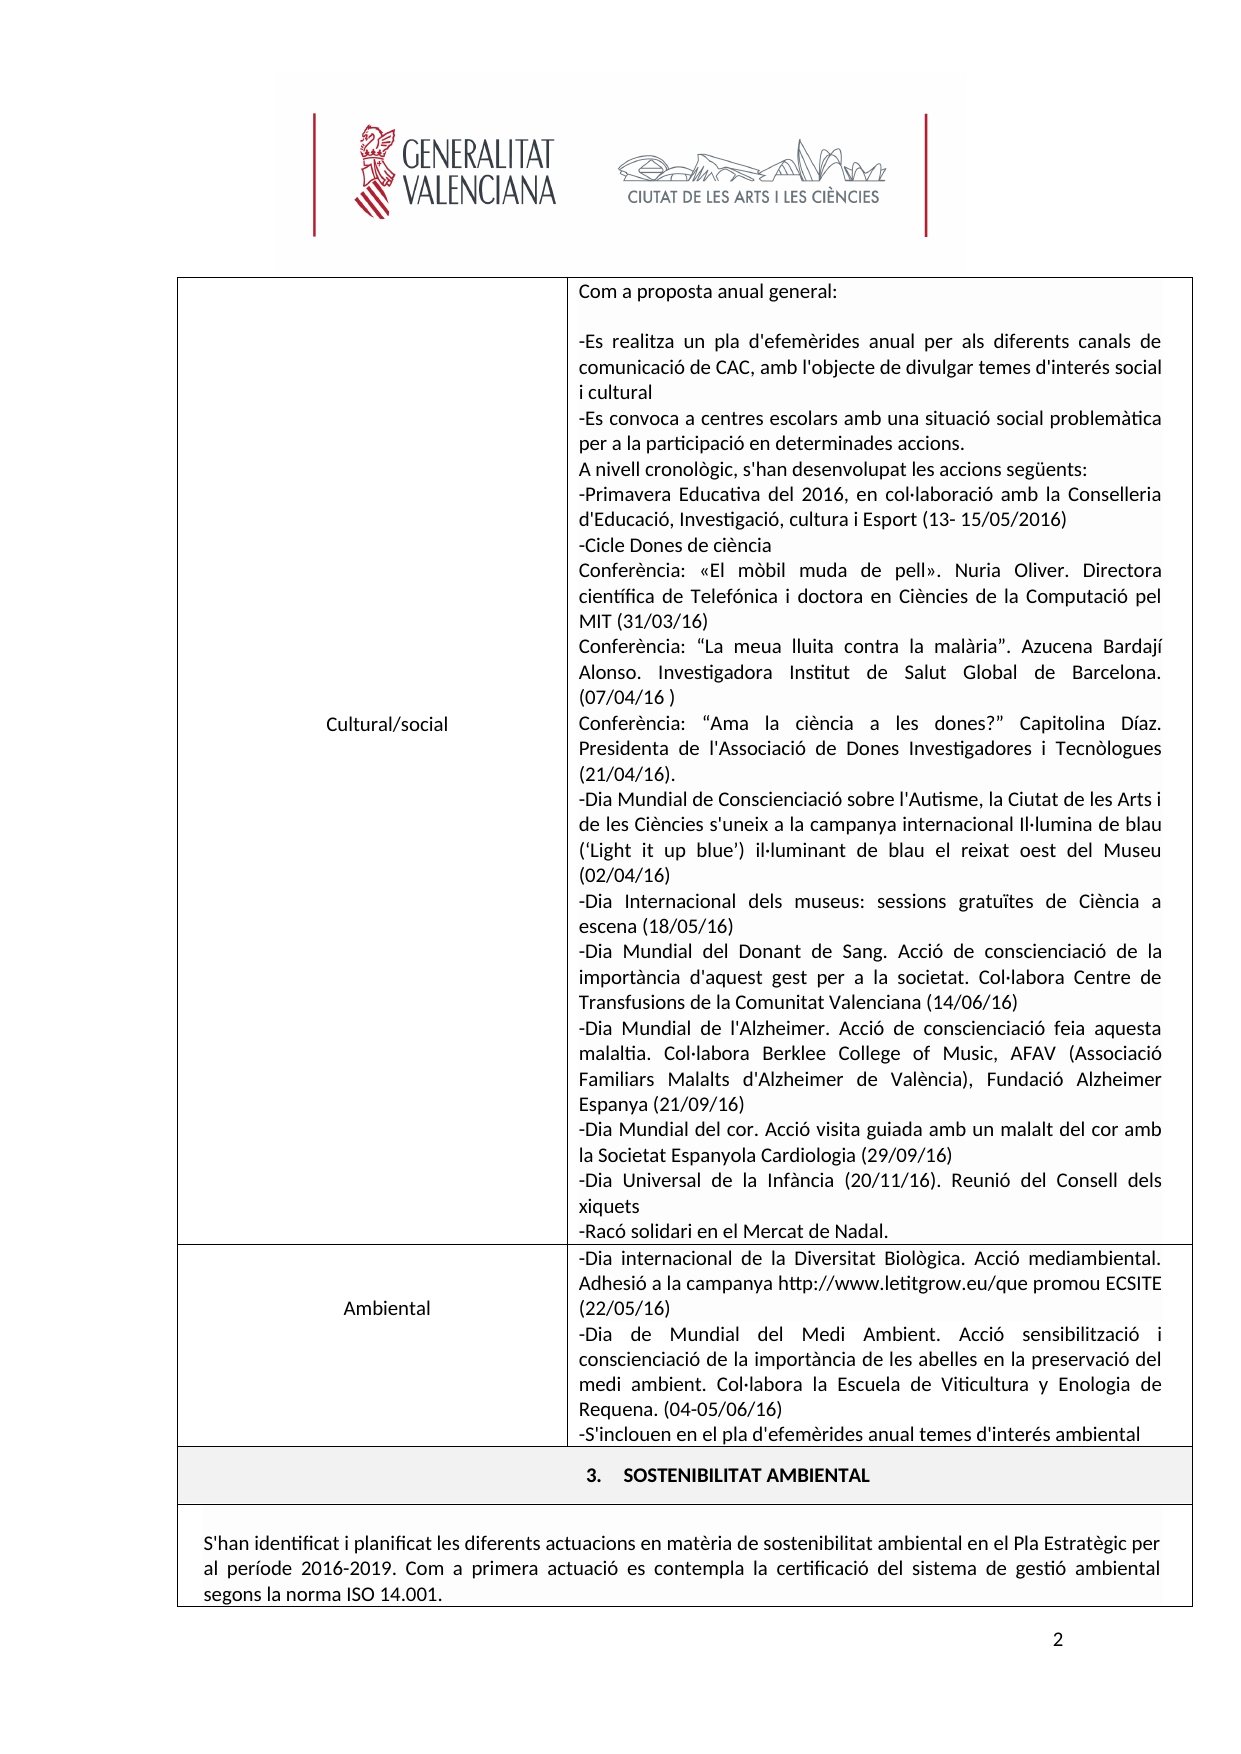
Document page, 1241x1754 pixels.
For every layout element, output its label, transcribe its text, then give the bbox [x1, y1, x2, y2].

table_cell SOSTENIBILITAT AMBIENTAL [178, 1447, 1192, 1503]
table_cell Cultural/social [178, 278, 567, 1244]
table_cell -Dia internacional de la Diversitat Biològica. Acció mediambiental. Adhesió a la campanya http://www.letitgrow.eu/que promou ECSITE (22/05/16) -Dia de Mundial del Medi Ambient. Acció sensibilització i conscienciació de la importància de les abelles en la preservació del medi ambient. Col·labora la Escuela de Viticultura y Enologia de Requena. (04-05/06/16) -S'inclouen en el pla d'efemèrides anual temes d'interés ambiental [568, 1245, 1192, 1446]
table_cell Ambiental [178, 1245, 567, 1446]
